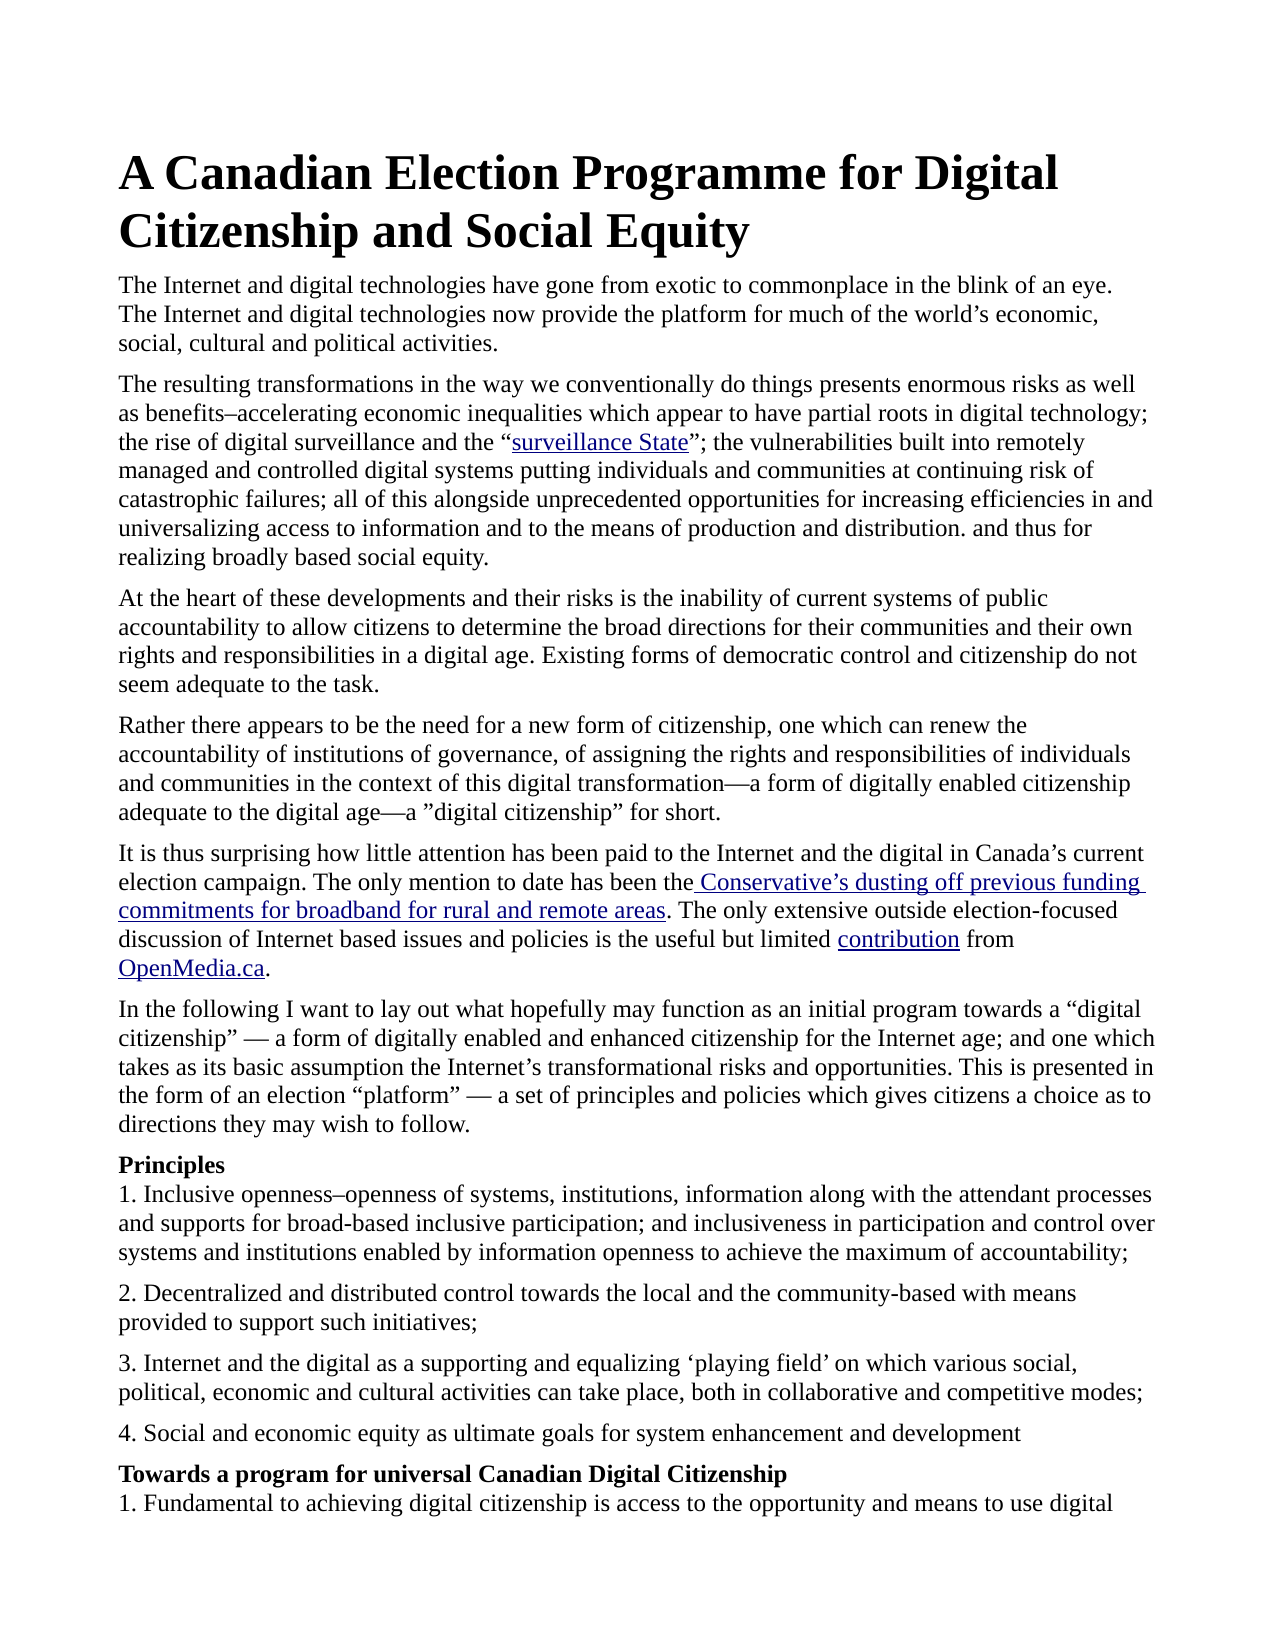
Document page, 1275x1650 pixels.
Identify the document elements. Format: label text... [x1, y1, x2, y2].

text Principles 1. Inclusive openness–openness of systems, institutions, information along with the attendant processes and supports for broad-based inclusive participation; and inclusiveness in participation and control over systems and institutions enabled by information openness to achieve the maximum of accountability; [118, 1151, 1157, 1266]
text The resulting transformations in the way we conventionally do things presents enormous risks as well as benefits–accelerating economic inequalities which appear to have partial roots in digital technology; the rise of digital surveillance and the “surveillance State”; the vulnerabilities built into remotely managed and controlled digital systems putting individuals and communities at continuing risk of catastrophic failures; all of this alongside unprecedented opportunities for increasing efficiencies in and universalizing access to information and to the means of production and distribution. and thus for realizing broadly based social equity. [118, 369, 1157, 571]
text In the following I want to lay out what hopefully may function as an initial program towards a “digital citizenship” — a form of digitally enabled and enhanced citizenship for the Internet age; and one which takes as its basic assumption the Internet’s transformational risks and opportunities. This is presented in the form of an election “platform” — a set of principles and policies which gives citizens a choice as to directions they may wish to follow. [118, 994, 1157, 1138]
text It is thus surprising how little attention has been paid to the Internet and the digital in Canada’s current election campaign. The only mention to date has been the Conservative’s dusting off previous funding commitments for broadband for rural and remote areas. The only extensive outside election-focused discussion of Internet based issues and policies is the useful but limited contribution from OpenMedia.ca. [118, 838, 1157, 982]
text At the heart of these developments and their risks is the inability of current systems of public accountability to allow citizens to determine the broad directions for their communities and their own rights and responsibilities in a digital age. Existing forms of democratic control and citizenship do not seem adequate to the task. [118, 583, 1157, 698]
subtitle A Canadian Election Programme for Digital Citizenship and Social Equity [118, 143, 1157, 258]
text 3. Internet and the digital as a supporting and equalizing ‘playing field’ on which various social, political, economic and cultural activities can take place, both in collaborative and competitive modes; [118, 1348, 1157, 1406]
text 4. Social and economic equity as ultimate goals for system enhancement and development [118, 1418, 1157, 1447]
text Rather there appears to be the need for a new form of citizenship, one which can renew the accountability of institutions of governance, of assigning the rights and responsibilities of individuals and communities in the context of this digital transformation—a form of digitally enabled citizenship adequate to the digital age—a ”digital citizenship” for short. [118, 711, 1157, 826]
text 2. Decentralized and distributed control towards the local and the community-based with means provided to support such initiatives; [118, 1278, 1157, 1336]
text Towards a program for universal Canadian Digital Citizenship 1. Fundamental to achieving digital citizenship is access to the opportunity and means to use digital [118, 1459, 1157, 1517]
text The Internet and digital technologies have gone from exotic to commonplace in the blink of an eye. The Internet and digital technologies now provide the platform for much of the world’s economic, social, cultural and political activities. [118, 271, 1157, 357]
